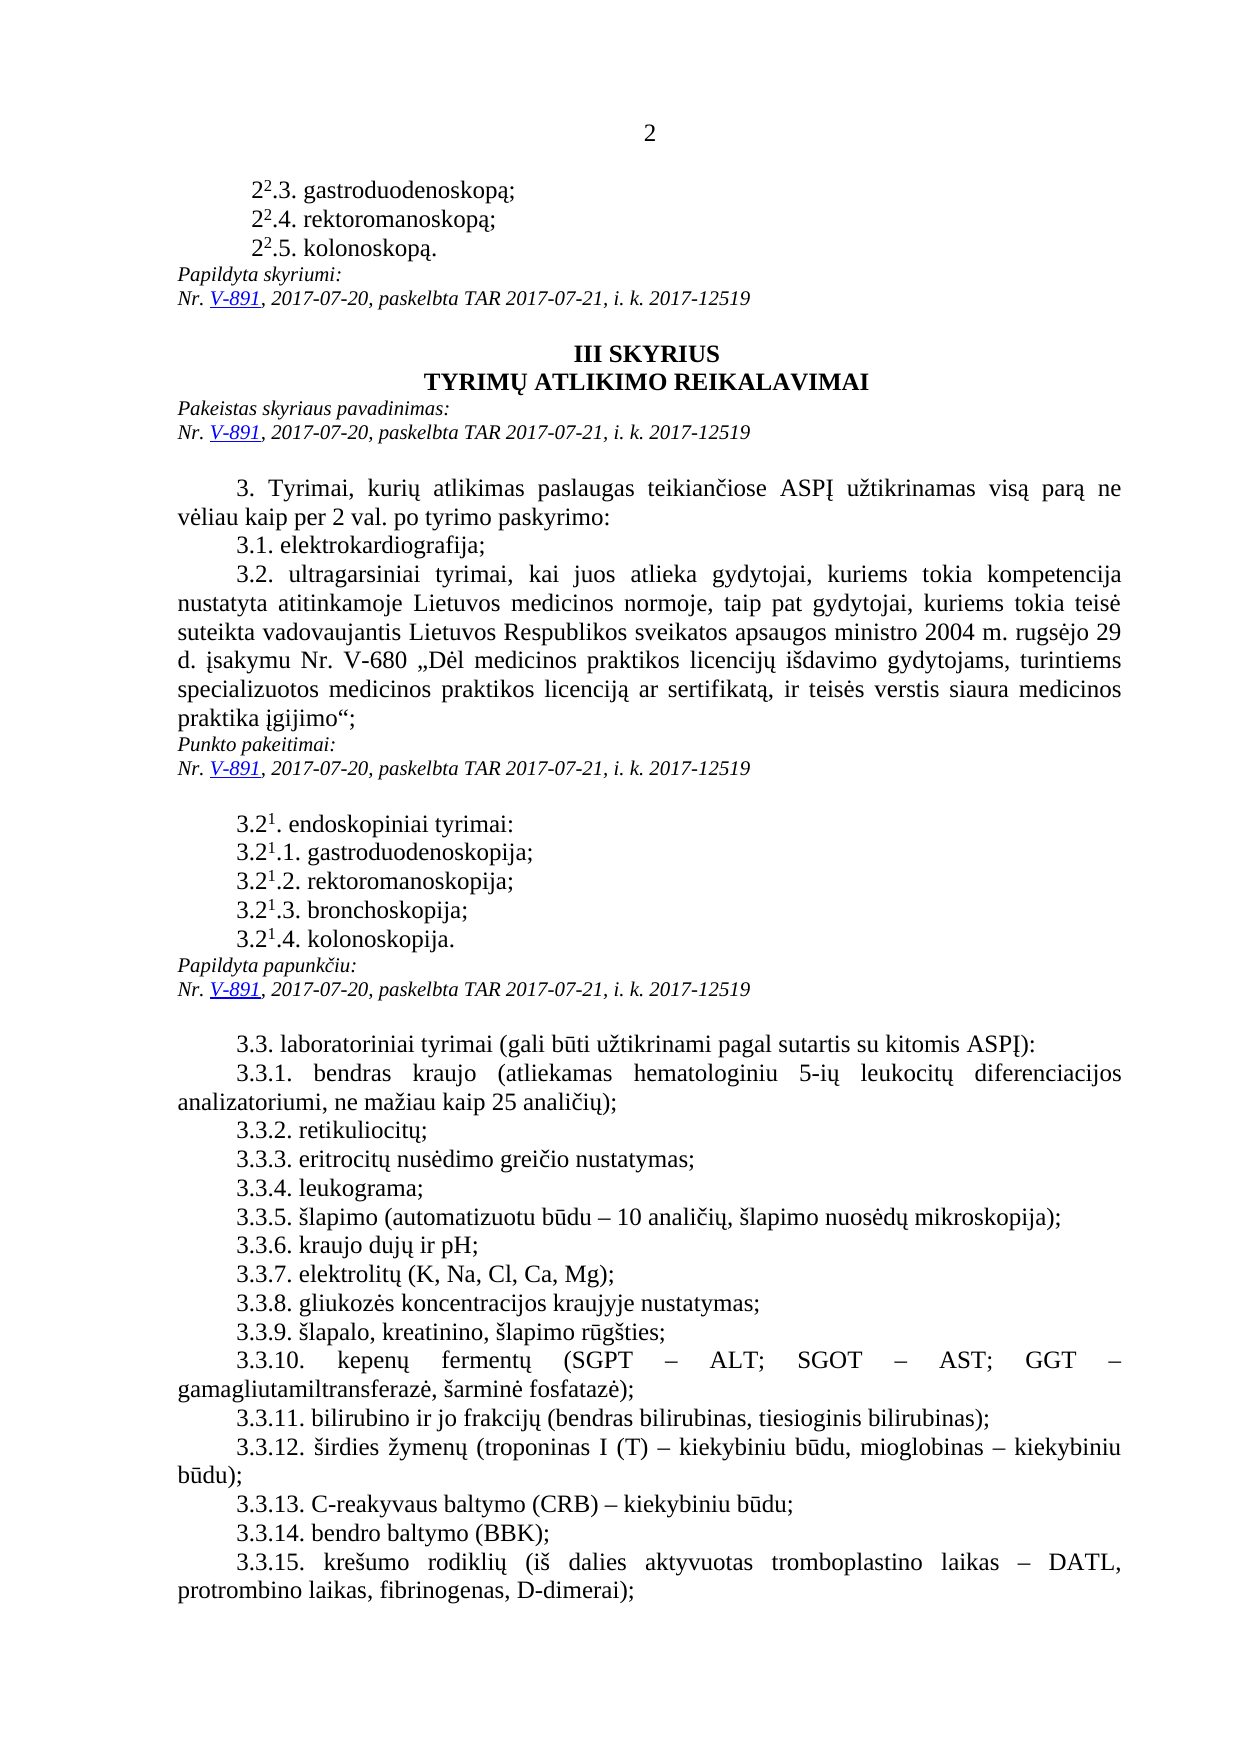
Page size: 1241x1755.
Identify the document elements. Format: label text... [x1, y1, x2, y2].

text 3.3.7. elektrolitų (K, Na, Cl, Ca, Mg); [177, 1259, 1122, 1288]
text Papildyta papunkčiu: [177, 952, 1122, 977]
text 3.3.2. retikuliocitų; [177, 1116, 1122, 1144]
text Nr. V-891, 2017-07-20, paskelbta TAR 2017-07-21, i. k. 2017-12519 [177, 420, 1122, 444]
text III SKYRIUS TYRIMŲ ATLIKIMO REIKALAVIMAI [177, 339, 1122, 396]
text Punkto pakeitimai: [177, 732, 1122, 756]
text 3.21.3. bronchoskopija; [177, 895, 1122, 924]
text Pakeistas skyriaus pavadinimas: [177, 396, 1122, 420]
text Nr. V-891, 2017-07-20, paskelbta TAR 2017-07-21, i. k. 2017-12519 [177, 977, 1122, 1001]
text 22.4. rektoromanoskopą; [177, 204, 1122, 233]
text 3.21. endoskopiniai tyrimai: [177, 809, 1122, 837]
text Nr. V-891, 2017-07-20, paskelbta TAR 2017-07-21, i. k. 2017-12519 [177, 286, 1122, 310]
text 3.3.4. leukograma; [177, 1173, 1122, 1202]
text 3.3.5. šlapimo (automatizuotu būdu – 10 analičių, šlapimo nuosėdų mikroskopija); [177, 1202, 1122, 1231]
text 3.21.2. rektoromanoskopija; [177, 866, 1122, 895]
text 3.3.11. bilirubino ir jo frakcijų (bendras bilirubinas, tiesioginis bilirubinas); [177, 1403, 1122, 1432]
text 3.3.12. širdies žymenų (troponinas I (T) – kiekybiniu būdu, mioglobinas – kiekybiniu būdu); [177, 1432, 1122, 1489]
text 22.5. kolonoskopą. [177, 233, 1122, 262]
text 3.3.6. kraujo dujų ir pH; [177, 1231, 1122, 1259]
text 3.21.4. kolonoskopija. [177, 924, 1122, 952]
text 22.3. gastroduodenoskopą; [177, 176, 1122, 204]
text 3.3.15. krešumo rodiklių (iš dalies aktyvuotas tromboplastino laikas – DATL, protrombino laikas, fibrinogenas, D-dimerai); [177, 1547, 1122, 1604]
text 3.21.1. gastroduodenoskopija; [177, 837, 1122, 866]
text 3.3.14. bendro baltymo (BBK); [177, 1518, 1122, 1547]
text Nr. V-891, 2017-07-20, paskelbta TAR 2017-07-21, i. k. 2017-12519 [177, 756, 1122, 780]
text 3.3. laboratoriniai tyrimai (gali būti užtikrinami pagal sutartis su kitomis ASPĮ): [177, 1029, 1122, 1058]
text Papildyta skyriumi: [177, 262, 1122, 286]
text 3.1. elektrokardiografija; [177, 531, 1122, 559]
text 3.3.3. eritrocitų nusėdimo greičio nustatymas; [177, 1144, 1122, 1173]
text 3.3.9. šlapalo, kreatinino, šlapimo rūgšties; [177, 1317, 1122, 1346]
text 3.3.10. kepenų fermentų (SGPT – ALT; SGOT – AST; GGT – gamagliutamiltransferazė, šarminė fosfatazė); [177, 1346, 1122, 1403]
text 3.3.13. C-reakyvaus baltymo (CRB) – kiekybiniu būdu; [177, 1489, 1122, 1518]
text 3.3.1. bendras kraujo (atliekamas hematologiniu 5-ių leukocitų diferenciacijos analizatoriumi, ne mažiau kaip 25 analičių); [177, 1058, 1122, 1116]
text 3. Tyrimai, kurių atlikimas paslaugas teikiančiose ASPĮ užtikrinamas visą parą ne vėliau kaip per 2 val. po tyrimo paskyrimo: [177, 473, 1122, 531]
text 3.2. ultragarsiniai tyrimai, kai juos atlieka gydytojai, kuriems tokia kompetencija nustatyta atitinkamoje Lietuvos medicinos normoje, taip pat gydytojai, kuriems tokia teisė suteikta vadovaujantis Lietuvos Respublikos sveikatos apsaugos ministro 2004 m. rugsėjo 29 d. įsakymu Nr. V-680 „Dėl medicinos praktikos licencijų išdavimo gydytojams, turintiems specializuotos medicinos praktikos licenciją ar sertifikatą, ir teisės verstis siaura medicinos praktika įgijimo“; [177, 559, 1122, 732]
text 3.3.8. gliukozės koncentracijos kraujyje nustatymas; [177, 1288, 1122, 1317]
